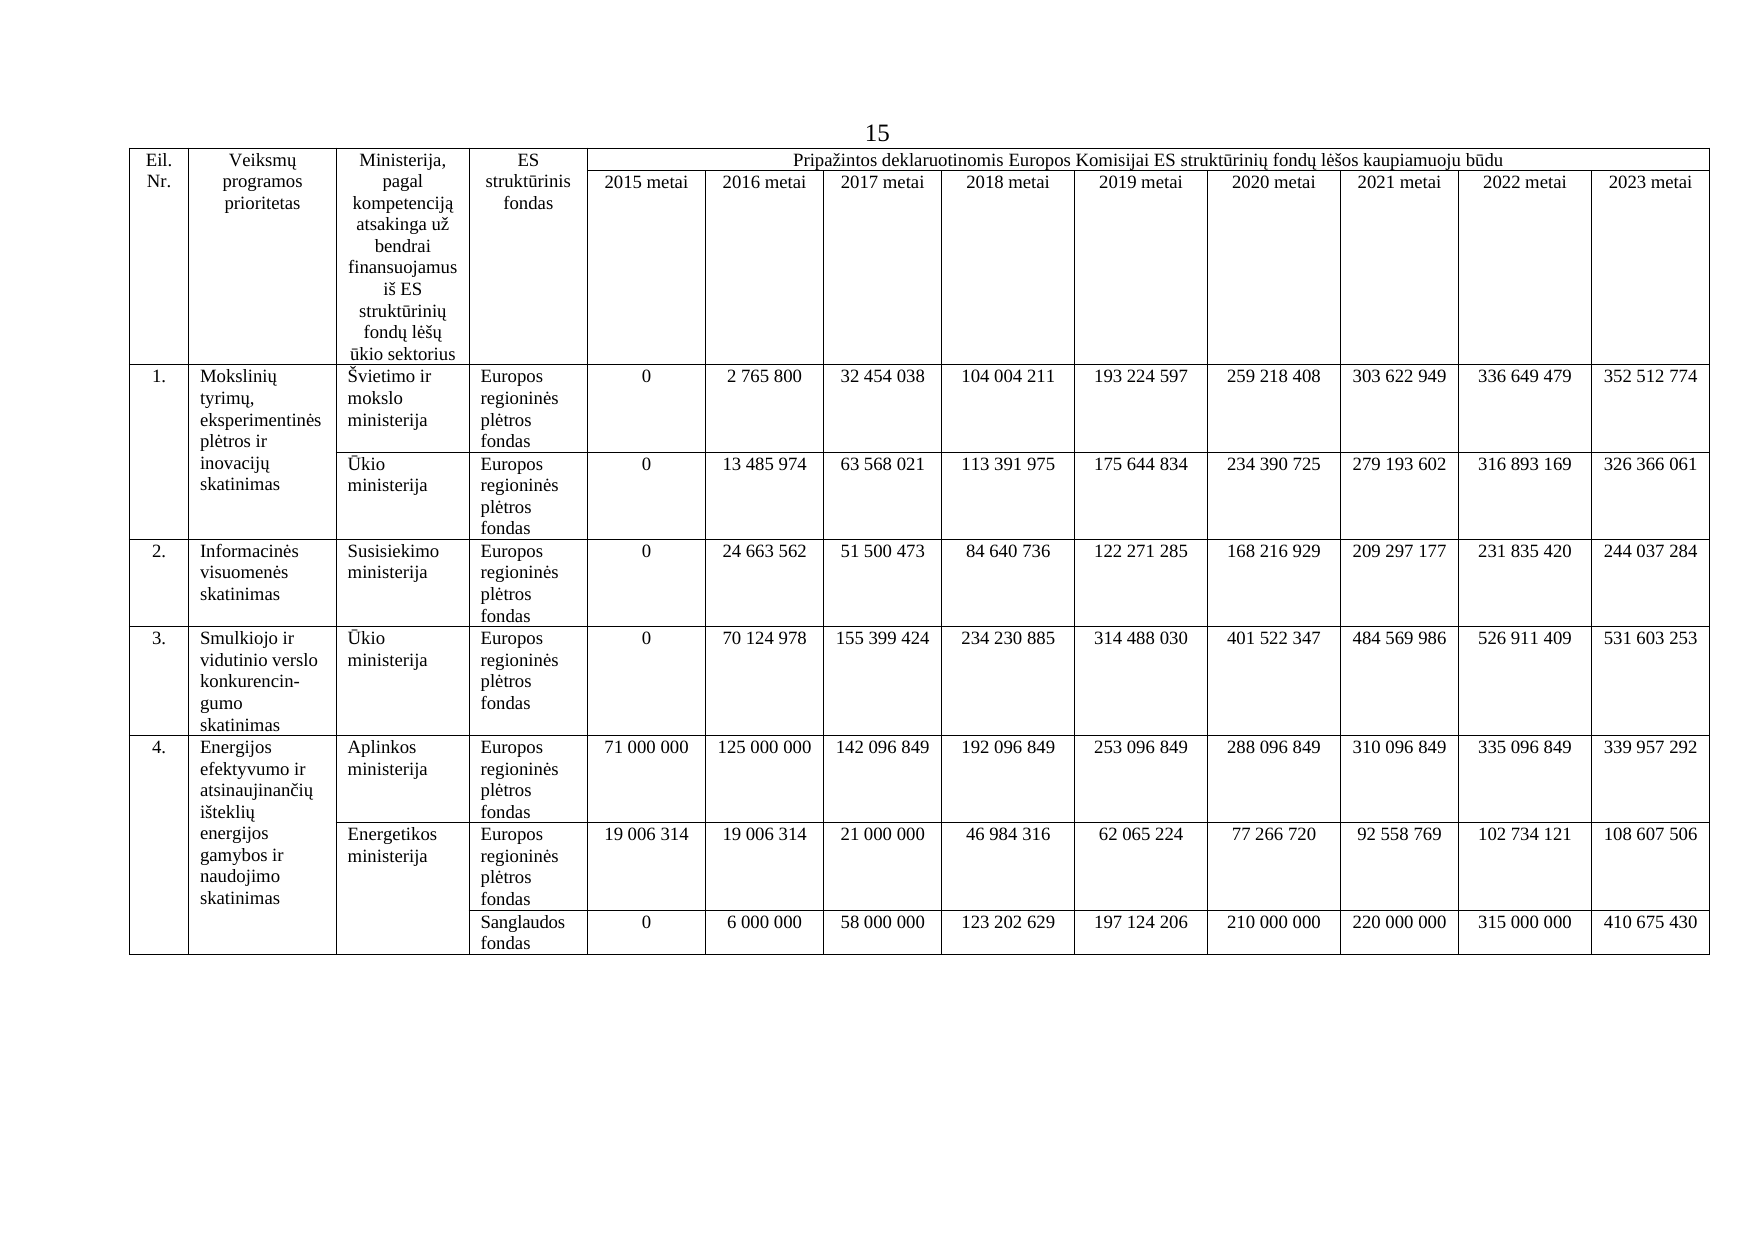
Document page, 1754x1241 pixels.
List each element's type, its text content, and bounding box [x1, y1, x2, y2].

table_cell 4. [130, 736, 188, 954]
table_cell Mokslinių tyrimų, eksperimentinės plėtros ir inovacijų skatinimas [189, 365, 336, 539]
table_cell 70 124 978 [706, 627, 823, 735]
table_cell 279 193 602 [1341, 453, 1458, 539]
table_cell 46 984 316 [942, 823, 1074, 909]
table_cell 0 [588, 627, 705, 735]
table_cell 339 957 292 [1592, 736, 1709, 822]
table_cell 21 000 000 [824, 823, 941, 909]
table_cell 0 [588, 911, 705, 954]
table_cell 51 500 473 [824, 540, 941, 626]
table_cell 2019 metai [1075, 171, 1207, 364]
table_cell 2017 metai [824, 171, 941, 364]
table_cell 234 230 885 [942, 627, 1074, 735]
table_cell 2. [130, 540, 188, 626]
table_cell 155 399 424 [824, 627, 941, 735]
table_cell 104 004 211 [942, 365, 1074, 452]
table_cell 234 390 725 [1208, 453, 1340, 539]
table_cell Energetikos ministerija [337, 823, 469, 954]
table_cell 168 216 929 [1208, 540, 1340, 626]
table_cell 142 096 849 [824, 736, 941, 822]
table_cell 303 622 949 [1341, 365, 1458, 452]
table_header Pripažintos deklaruotinomis Europos Komisijai ES struktūrinių fondų lėšos kaupiamuoju būdu [588, 149, 1709, 170]
table_cell 231 835 420 [1459, 540, 1591, 626]
table_cell Europos regioninės plėtros fondas [470, 823, 587, 909]
table_cell 122 271 285 [1075, 540, 1207, 626]
table_header Eil. Nr. [130, 149, 188, 364]
table_cell 2021 metai [1341, 171, 1458, 364]
table_header Veiksmų programos prioritetas [189, 149, 336, 364]
table_cell Susisiekimo ministerija [337, 540, 469, 626]
table_cell 3. [130, 627, 188, 735]
table_cell 336 649 479 [1459, 365, 1591, 452]
table_cell 123 202 629 [942, 911, 1074, 954]
table_cell 0 [588, 453, 705, 539]
table_cell 0 [588, 540, 705, 626]
table_cell 220 000 000 [1341, 911, 1458, 954]
table_cell 2020 metai [1208, 171, 1340, 364]
table_cell 13 485 974 [706, 453, 823, 539]
table_cell 113 391 975 [942, 453, 1074, 539]
table_cell Europos regioninės plėtros fondas [470, 736, 587, 822]
table_cell Europos regioninės plėtros fondas [470, 453, 587, 539]
table_cell 259 218 408 [1208, 365, 1340, 452]
table_cell 193 224 597 [1075, 365, 1207, 452]
table_cell 253 096 849 [1075, 736, 1207, 822]
table_cell Sanglaudos fondas [470, 911, 587, 954]
table_cell 2015 metai [588, 171, 705, 364]
table_cell 24 663 562 [706, 540, 823, 626]
table_cell 310 096 849 [1341, 736, 1458, 822]
table_cell 2023 metai [1592, 171, 1709, 364]
table_cell 92 558 769 [1341, 823, 1458, 909]
table_cell 326 366 061 [1592, 453, 1709, 539]
table_cell 77 266 720 [1208, 823, 1340, 909]
table_cell 209 297 177 [1341, 540, 1458, 626]
table_cell 210 000 000 [1208, 911, 1340, 954]
table_cell Švietimo ir mokslo ministerija [337, 365, 469, 452]
table_cell 484 569 986 [1341, 627, 1458, 735]
table_cell Europos regioninės plėtros fondas [470, 540, 587, 626]
table_cell 63 568 021 [824, 453, 941, 539]
table_cell Ūkio ministerija [337, 453, 469, 539]
table_cell 175 644 834 [1075, 453, 1207, 539]
table_cell 410 675 430 [1592, 911, 1709, 954]
table_cell 108 607 506 [1592, 823, 1709, 909]
table_cell Smulkiojo ir vidutinio verslo konkurencin-gumo skatinimas [189, 627, 336, 735]
table_cell 102 734 121 [1459, 823, 1591, 909]
table_cell 401 522 347 [1208, 627, 1340, 735]
table_cell 315 000 000 [1459, 911, 1591, 954]
table_cell 531 603 253 [1592, 627, 1709, 735]
table_cell 71 000 000 [588, 736, 705, 822]
table_cell 314 488 030 [1075, 627, 1207, 735]
table_cell 62 065 224 [1075, 823, 1207, 909]
table_cell 84 640 736 [942, 540, 1074, 626]
table_cell 526 911 409 [1459, 627, 1591, 735]
table_cell 197 124 206 [1075, 911, 1207, 954]
table_cell 352 512 774 [1592, 365, 1709, 452]
table_cell 19 006 314 [706, 823, 823, 909]
table_cell 19 006 314 [588, 823, 705, 909]
table_cell 288 096 849 [1208, 736, 1340, 822]
table_cell 2022 metai [1459, 171, 1591, 364]
table_cell 125 000 000 [706, 736, 823, 822]
table_cell Europos regioninės plėtros fondas [470, 627, 587, 735]
table_cell 316 893 169 [1459, 453, 1591, 539]
table_cell 2018 metai [942, 171, 1074, 364]
table_cell 2 765 800 [706, 365, 823, 452]
table_cell 58 000 000 [824, 911, 941, 954]
table_cell 335 096 849 [1459, 736, 1591, 822]
table_cell 32 454 038 [824, 365, 941, 452]
table_header ES struktūrinis fondas [470, 149, 587, 364]
table_cell 192 096 849 [942, 736, 1074, 822]
table_cell 1. [130, 365, 188, 539]
table_cell Ūkio ministerija [337, 627, 469, 735]
table_cell 244 037 284 [1592, 540, 1709, 626]
table_cell 2016 metai [706, 171, 823, 364]
table_cell 6 000 000 [706, 911, 823, 954]
table_cell Aplinkos ministerija [337, 736, 469, 822]
table_cell Energijos efektyvumo ir atsinaujinančių išteklių energijos gamybos ir naudojimo skatinimas [189, 736, 336, 954]
table_cell 0 [588, 365, 705, 452]
table_cell Europos regioninės plėtros fondas [470, 365, 587, 452]
table_cell Informacinės visuomenės skatinimas [189, 540, 336, 626]
table_header Ministerija, pagal kompetenciją atsakinga už bendrai finansuojamus iš ES struktūrinių fondų lėšų ūkio sektorius [337, 149, 469, 364]
